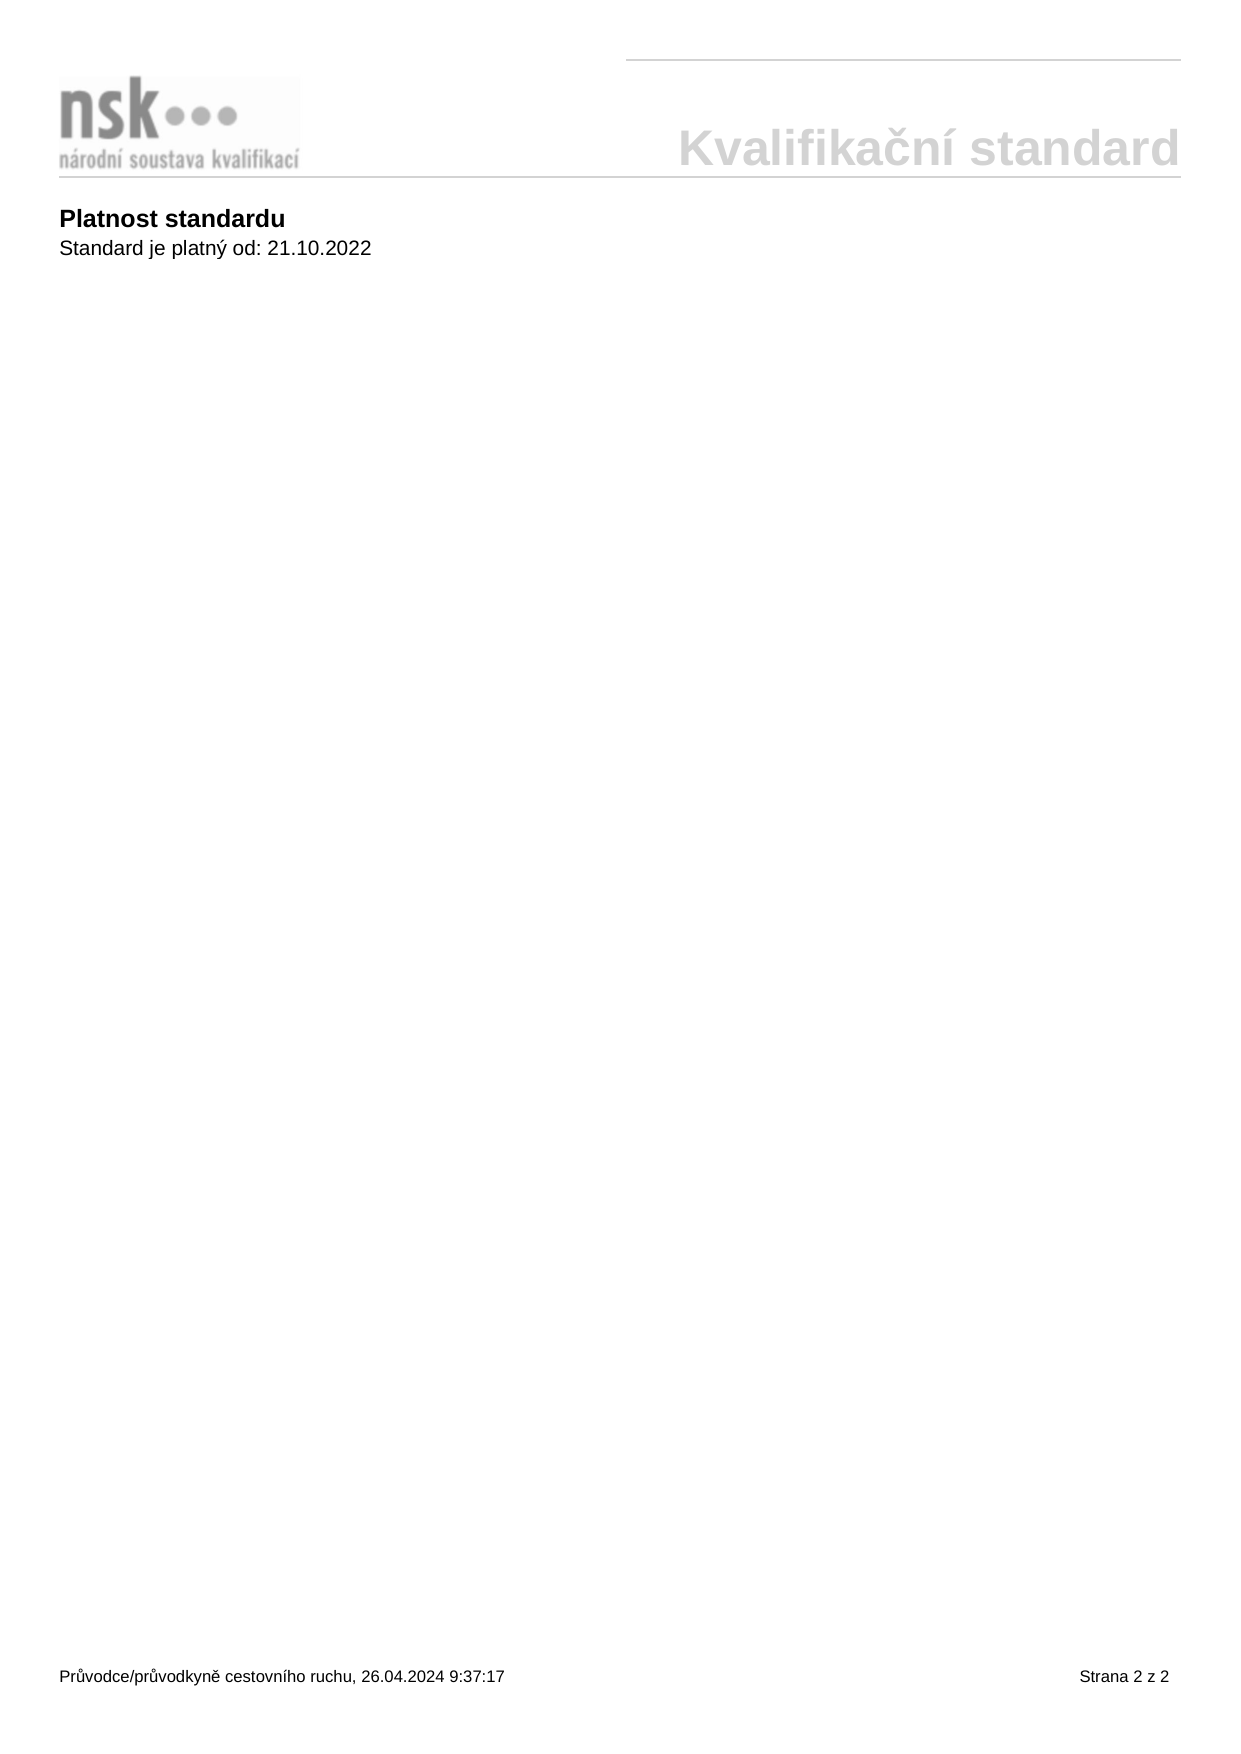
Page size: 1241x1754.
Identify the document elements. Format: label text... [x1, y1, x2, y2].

table_cell [620, 1409, 626, 1658]
table_cell [1093, 194, 1169, 200]
table_cell [626, 259, 862, 559]
table_cell [1169, 194, 1181, 200]
table_cell [1169, 259, 1181, 559]
table_cell Průvodce/průvodkyně cestovního ruchu, 26.04.2024 9:37:17 [59, 1658, 862, 1694]
table_cell Platnost standardu [59, 200, 1181, 236]
table_cell [620, 859, 626, 1159]
table_cell [1093, 1159, 1169, 1409]
table_cell [862, 559, 1093, 859]
table_cell [484, 171, 620, 176]
table_cell [620, 259, 626, 559]
table_cell [1169, 1409, 1181, 1658]
table_cell [620, 559, 626, 859]
table_cell [626, 859, 862, 1159]
table_cell [626, 559, 862, 859]
table_cell [484, 1159, 620, 1409]
table_cell [620, 1159, 626, 1409]
table_cell [626, 1159, 862, 1409]
table_cell [484, 559, 620, 859]
picture [58, 59, 621, 171]
table_cell [59, 259, 483, 559]
table_cell [484, 259, 620, 559]
table_cell [1093, 559, 1169, 859]
table_cell [59, 194, 483, 200]
table_cell [484, 1409, 620, 1658]
table_cell [1169, 859, 1181, 1159]
table_cell [1093, 859, 1169, 1159]
table_cell [862, 1159, 1093, 1409]
table_cell [1169, 1658, 1181, 1694]
table_cell [862, 859, 1093, 1159]
table_cell [59, 171, 483, 176]
table_cell [59, 559, 483, 859]
table_cell [621, 59, 626, 170]
table_cell [862, 194, 1093, 200]
table_cell [59, 859, 483, 1159]
table_cell [59, 1159, 483, 1409]
table_cell [1093, 1409, 1169, 1658]
table_cell [862, 259, 1093, 559]
table_cell Kvalifikační standard [626, 61, 1181, 176]
table_cell [1169, 559, 1181, 859]
table_cell [862, 1409, 1093, 1658]
table_cell [626, 194, 862, 200]
table_cell Strana 2 z 2 [862, 1658, 1169, 1694]
table_cell [59, 178, 1181, 194]
table_cell [1093, 259, 1169, 559]
table_cell [1169, 1159, 1181, 1409]
table_cell [59, 1409, 483, 1658]
table_cell [484, 194, 620, 200]
table_cell Standard je platný od: 21.10.2022 [59, 236, 1181, 259]
table_cell [626, 1409, 862, 1658]
table_cell [484, 859, 620, 1159]
